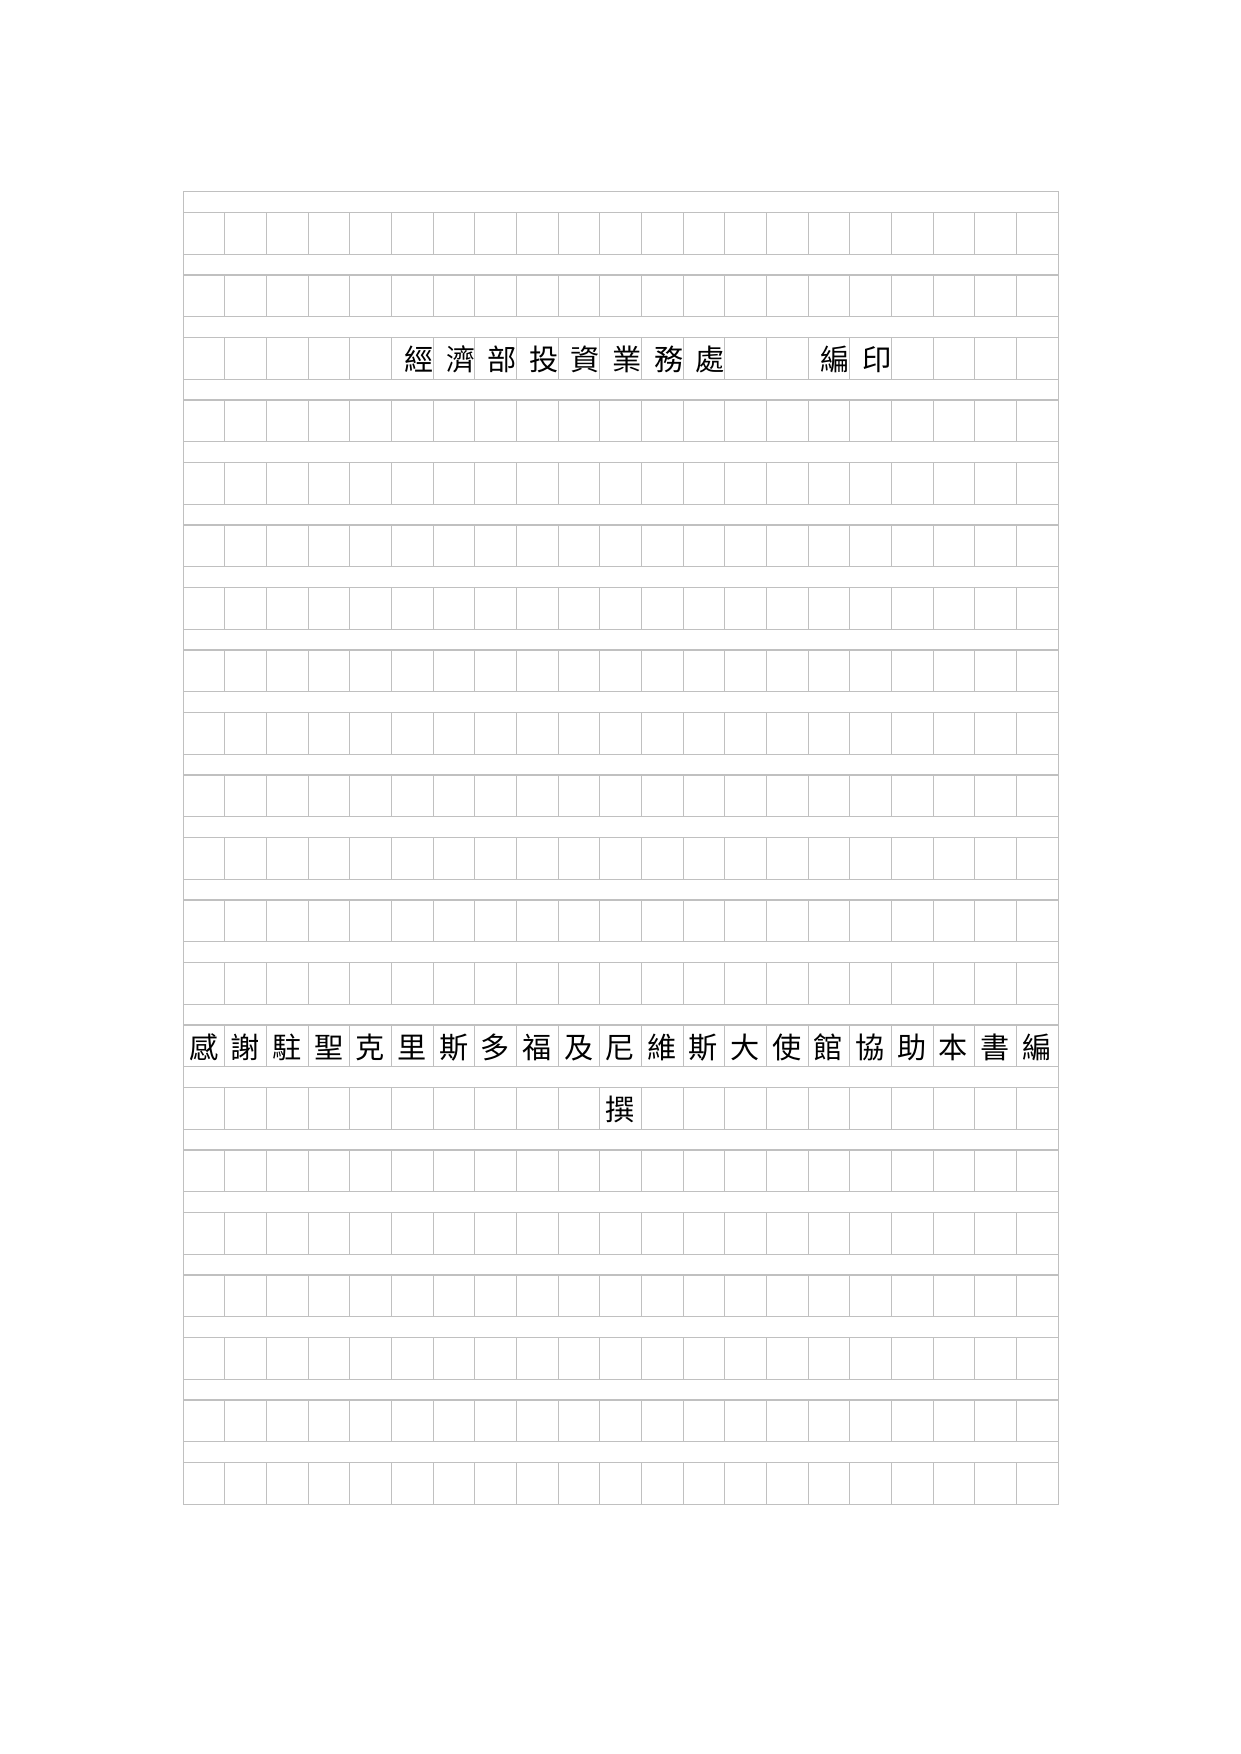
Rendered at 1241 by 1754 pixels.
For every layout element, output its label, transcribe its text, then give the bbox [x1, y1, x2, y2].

table_cell [434, 588, 474, 629]
table_cell [225, 338, 266, 379]
table_cell [559, 776, 599, 816]
table_cell [184, 463, 224, 504]
table_cell [434, 463, 474, 504]
table_cell [767, 914, 808, 941]
table_cell [600, 213, 641, 254]
table_cell [309, 276, 349, 316]
table_cell [600, 713, 641, 754]
table_cell [600, 901, 641, 914]
table_cell [517, 213, 558, 254]
table_cell 部 [475, 338, 516, 379]
text 館 [809, 1026, 849, 1066]
table_cell [350, 588, 391, 629]
table_cell [475, 588, 516, 629]
table_cell [225, 963, 266, 1004]
table_cell [975, 838, 1016, 879]
text 撰 [600, 1088, 641, 1129]
table_cell [892, 463, 933, 504]
text [517, 1088, 558, 1129]
text 書 [975, 1026, 1016, 1066]
table_cell [225, 526, 266, 566]
table_cell [517, 901, 558, 914]
table_cell [184, 651, 224, 691]
table_cell [809, 776, 849, 816]
table_cell [1017, 963, 1058, 1004]
table_cell [434, 963, 474, 1004]
table_cell [184, 276, 224, 316]
table_cell [184, 942, 1058, 962]
table_cell [767, 651, 808, 691]
table_cell [600, 526, 641, 566]
table_cell [267, 588, 308, 629]
table_cell [267, 526, 308, 566]
table_cell [809, 713, 849, 754]
table_cell [225, 914, 266, 941]
table_cell [850, 963, 891, 1004]
table_cell [892, 914, 933, 941]
table_cell [892, 901, 933, 914]
text 及 [559, 1026, 599, 1066]
table_cell [350, 463, 391, 504]
table_cell [850, 401, 891, 441]
table_cell [975, 776, 1016, 816]
table_cell [267, 914, 308, 941]
table_cell [559, 651, 599, 691]
table_cell [225, 401, 266, 441]
text 大 [725, 1026, 766, 1066]
table_cell [350, 914, 391, 941]
table_cell [600, 588, 641, 629]
table_cell [350, 713, 391, 754]
table_cell [475, 651, 516, 691]
table_cell [350, 276, 391, 316]
table_cell [184, 567, 1058, 587]
table_cell [725, 776, 766, 816]
table_cell [225, 276, 266, 316]
table_cell [475, 963, 516, 1004]
table_cell [975, 914, 1016, 941]
text [559, 1088, 599, 1129]
table_cell [767, 338, 808, 379]
table_cell [850, 713, 891, 754]
table_cell [892, 651, 933, 691]
table_cell [934, 901, 974, 914]
table_cell [184, 630, 1058, 649]
table_cell [767, 838, 808, 879]
table_cell [1017, 914, 1058, 941]
table_cell [475, 838, 516, 879]
text 聖 [309, 1026, 349, 1066]
table_cell [267, 651, 308, 691]
table_cell [642, 838, 683, 879]
table_cell [350, 963, 391, 1004]
text 斯 [684, 1026, 724, 1066]
table_cell [1059, 191, 1074, 914]
table_cell [725, 901, 766, 914]
table_cell [975, 401, 1016, 441]
table_cell [684, 838, 724, 879]
table_cell [1017, 526, 1058, 566]
table_cell [850, 838, 891, 879]
table_cell [434, 651, 474, 691]
table_cell [975, 463, 1016, 504]
table_cell [184, 401, 224, 441]
table_cell [892, 401, 933, 441]
text [1017, 1088, 1058, 1129]
table_cell [975, 588, 1016, 629]
table_cell [684, 588, 724, 629]
table_cell [684, 914, 724, 941]
table_cell [184, 380, 1058, 399]
text 謝 [225, 1026, 266, 1066]
table_cell [517, 914, 558, 941]
table_cell [934, 776, 974, 816]
table_cell [309, 776, 349, 816]
table_cell [475, 713, 516, 754]
table_cell [767, 901, 808, 914]
text [184, 1067, 1058, 1087]
table_cell [1017, 838, 1058, 879]
table_cell [975, 651, 1016, 691]
text [475, 1088, 516, 1129]
table_cell [184, 713, 224, 754]
table_cell [809, 463, 849, 504]
table_cell [684, 776, 724, 816]
table_cell [309, 901, 349, 914]
table_cell [1017, 776, 1058, 816]
table_cell [850, 526, 891, 566]
table_cell [184, 317, 1058, 337]
table_cell [184, 692, 1058, 712]
table_cell [267, 401, 308, 441]
text 斯 [434, 1026, 474, 1066]
table_cell [392, 713, 433, 754]
table_cell [267, 901, 308, 914]
table_cell [309, 914, 349, 941]
table_cell [892, 588, 933, 629]
table_cell [434, 914, 474, 941]
table_cell [184, 505, 1058, 524]
table_cell [850, 276, 891, 316]
table_cell [184, 914, 224, 941]
table_cell [1017, 401, 1058, 441]
table_cell [559, 838, 599, 879]
table_cell [350, 213, 391, 254]
text [184, 1005, 1058, 1024]
table_cell [350, 401, 391, 441]
table_cell [809, 651, 849, 691]
text [434, 1088, 474, 1129]
table_cell [684, 963, 724, 1004]
table_cell [184, 192, 1058, 212]
table_cell [809, 401, 849, 441]
table_cell [642, 213, 683, 254]
table_cell [600, 963, 641, 1004]
table_cell [975, 338, 1016, 379]
table_cell [850, 914, 891, 941]
table_cell [475, 401, 516, 441]
table_cell [434, 526, 474, 566]
text 本 [934, 1026, 974, 1066]
table_cell [1017, 213, 1058, 254]
table_cell [184, 963, 224, 1004]
table_cell [392, 838, 433, 879]
text 使 [767, 1026, 808, 1066]
table_cell [184, 526, 224, 566]
table_cell [225, 901, 266, 914]
table_cell [350, 838, 391, 879]
table_cell [809, 588, 849, 629]
table_cell [517, 526, 558, 566]
table_cell [725, 914, 766, 941]
table_cell [934, 588, 974, 629]
table_cell [934, 651, 974, 691]
table_cell [642, 963, 683, 1004]
table_cell [559, 526, 599, 566]
table_cell [892, 213, 933, 254]
table_cell [850, 588, 891, 629]
table_cell [434, 838, 474, 879]
text [725, 1088, 766, 1129]
text 編 [1017, 1026, 1058, 1066]
table_cell [267, 838, 308, 879]
text [392, 1088, 433, 1129]
table_cell [934, 463, 974, 504]
table_cell [934, 526, 974, 566]
table_cell [517, 776, 558, 816]
table_cell [684, 213, 724, 254]
table_cell [767, 526, 808, 566]
table_cell [267, 713, 308, 754]
table_cell [350, 651, 391, 691]
table_cell 務 [642, 338, 683, 379]
table_cell [850, 901, 891, 914]
table_cell [892, 526, 933, 566]
table_cell [767, 963, 808, 1004]
table_cell [225, 838, 266, 879]
table_cell [392, 526, 433, 566]
table_cell 處 [684, 338, 724, 379]
table_cell [309, 963, 349, 1004]
table_cell [309, 338, 349, 379]
table_cell [559, 276, 599, 316]
table_cell [725, 838, 766, 879]
table_cell [267, 776, 308, 816]
table_cell [434, 901, 474, 914]
table_cell [267, 963, 308, 1004]
table_cell [184, 817, 1058, 837]
table_cell [309, 838, 349, 879]
table_cell [1059, 914, 1074, 1004]
table_cell [809, 213, 849, 254]
table_cell [934, 276, 974, 316]
table_cell [225, 713, 266, 754]
table_cell [600, 651, 641, 691]
table_cell [892, 963, 933, 1004]
table_cell [309, 588, 349, 629]
table_cell [1017, 588, 1058, 629]
table_cell [600, 401, 641, 441]
table_cell [934, 963, 974, 1004]
table_cell [934, 713, 974, 754]
table_cell [767, 463, 808, 504]
table_cell [392, 463, 433, 504]
text 協 [850, 1026, 891, 1066]
table_cell [684, 713, 724, 754]
table_cell [725, 963, 766, 1004]
table_cell [517, 276, 558, 316]
table_cell [309, 713, 349, 754]
text [184, 1088, 224, 1129]
table_cell [475, 901, 516, 914]
table_cell [975, 963, 1016, 1004]
table_cell [225, 463, 266, 504]
table_cell [392, 963, 433, 1004]
text 多 [475, 1026, 516, 1066]
table_cell [184, 755, 1058, 774]
table_cell [350, 901, 391, 914]
table_cell [434, 776, 474, 816]
table_cell [392, 914, 433, 941]
table_cell [517, 463, 558, 504]
table_cell [600, 838, 641, 879]
table_cell [767, 776, 808, 816]
text [767, 1088, 808, 1129]
table_cell [975, 213, 1016, 254]
table_cell [184, 255, 1058, 274]
table_cell [684, 901, 724, 914]
table_cell [809, 838, 849, 879]
table_cell 濟 [434, 338, 474, 379]
table_cell [434, 713, 474, 754]
table_cell [559, 463, 599, 504]
table_cell [600, 276, 641, 316]
text [309, 1088, 349, 1129]
table_cell [184, 442, 1058, 462]
table_cell [767, 213, 808, 254]
table_cell [184, 901, 224, 914]
table_cell [559, 963, 599, 1004]
table_cell [850, 213, 891, 254]
table_cell [725, 713, 766, 754]
table_cell [309, 463, 349, 504]
table_cell [434, 276, 474, 316]
text [267, 1088, 308, 1129]
table_cell [350, 526, 391, 566]
table_cell [392, 276, 433, 316]
table_cell [809, 914, 849, 941]
table_cell [517, 588, 558, 629]
table_cell [600, 914, 641, 941]
table_cell [934, 338, 974, 379]
text [850, 1088, 891, 1129]
table_cell [725, 401, 766, 441]
table_cell [684, 651, 724, 691]
text 助 [892, 1026, 933, 1066]
table_cell [767, 713, 808, 754]
table_cell [434, 213, 474, 254]
text 里 [392, 1026, 433, 1066]
text [934, 1088, 974, 1129]
table_cell [892, 276, 933, 316]
table_cell [684, 526, 724, 566]
table_cell [225, 213, 266, 254]
table_cell [850, 463, 891, 504]
table_cell [725, 338, 766, 379]
table_cell [684, 276, 724, 316]
table_cell [309, 526, 349, 566]
table_cell [392, 651, 433, 691]
table_cell [809, 276, 849, 316]
table_cell [475, 276, 516, 316]
text [809, 1088, 849, 1129]
text 福 [517, 1026, 558, 1066]
table_cell [1017, 651, 1058, 691]
text 克 [350, 1026, 391, 1066]
table_cell [975, 526, 1016, 566]
table_cell [642, 901, 683, 914]
table_cell [975, 901, 1016, 914]
table_cell 業 [600, 338, 641, 379]
table_cell [559, 588, 599, 629]
table_cell [975, 276, 1016, 316]
table_cell [475, 526, 516, 566]
table_cell [809, 901, 849, 914]
table_cell [642, 914, 683, 941]
table_cell [642, 401, 683, 441]
text [684, 1088, 724, 1129]
table_cell [517, 963, 558, 1004]
table_cell [392, 213, 433, 254]
table_cell [1017, 901, 1058, 914]
table_cell [517, 838, 558, 879]
table_cell [642, 276, 683, 316]
table_cell [184, 338, 224, 379]
table_cell [392, 401, 433, 441]
table_cell [934, 213, 974, 254]
table_cell [892, 776, 933, 816]
table_cell [850, 651, 891, 691]
table_cell [559, 914, 599, 941]
table_cell [975, 713, 1016, 754]
table_cell [267, 213, 308, 254]
table_cell [559, 401, 599, 441]
table_cell [934, 838, 974, 879]
table_cell [684, 401, 724, 441]
table_cell [1017, 463, 1058, 504]
table_cell [725, 526, 766, 566]
table_cell [225, 588, 266, 629]
table_cell [267, 276, 308, 316]
table_cell 印 [850, 338, 891, 379]
table_cell [475, 463, 516, 504]
text 尼 [600, 1026, 641, 1066]
table_cell [475, 213, 516, 254]
table_cell [767, 401, 808, 441]
table_cell [1017, 276, 1058, 316]
table_cell [559, 213, 599, 254]
table_cell [725, 213, 766, 254]
table_cell [559, 713, 599, 754]
table_cell [892, 838, 933, 879]
table_cell [850, 776, 891, 816]
table_cell [934, 401, 974, 441]
table_cell [267, 338, 308, 379]
table_cell [350, 338, 391, 379]
text 駐 [267, 1026, 308, 1066]
text 感 [184, 1026, 224, 1066]
table_cell [475, 776, 516, 816]
table_cell [642, 713, 683, 754]
table_cell [642, 651, 683, 691]
table_cell [517, 401, 558, 441]
text [975, 1088, 1016, 1129]
table_cell [642, 776, 683, 816]
table_cell [309, 651, 349, 691]
table_cell [184, 880, 1058, 899]
text [225, 1088, 266, 1129]
table_cell [517, 651, 558, 691]
table_cell 投 [517, 338, 558, 379]
table_cell 資 [559, 338, 599, 379]
text [892, 1088, 933, 1129]
table_cell [392, 776, 433, 816]
table_cell [600, 463, 641, 504]
table_cell [225, 651, 266, 691]
table_cell [642, 588, 683, 629]
table_cell [767, 588, 808, 629]
table_cell [184, 588, 224, 629]
table_cell [392, 588, 433, 629]
table_cell [684, 463, 724, 504]
table_cell [934, 914, 974, 941]
table_cell [559, 901, 599, 914]
table_cell 編 [809, 338, 849, 379]
table_cell [309, 213, 349, 254]
table_cell [350, 776, 391, 816]
table_cell [184, 776, 224, 816]
text [350, 1088, 391, 1129]
table_cell [725, 651, 766, 691]
table_cell [517, 713, 558, 754]
table_cell [184, 838, 224, 879]
table_cell [475, 914, 516, 941]
table_cell [434, 401, 474, 441]
table_cell [267, 463, 308, 504]
table_cell [392, 901, 433, 914]
table_cell [725, 588, 766, 629]
table_cell [600, 776, 641, 816]
table_cell [642, 526, 683, 566]
table_cell [892, 713, 933, 754]
table_cell [767, 276, 808, 316]
table_cell [809, 963, 849, 1004]
table_cell [809, 526, 849, 566]
table_cell [309, 401, 349, 441]
table_cell [184, 213, 224, 254]
table_cell 經 [392, 338, 433, 379]
table_cell [1017, 713, 1058, 754]
table_cell [225, 776, 266, 816]
table_cell [1017, 338, 1058, 379]
table_cell [725, 276, 766, 316]
table_cell [892, 338, 933, 379]
text 維 [642, 1026, 683, 1066]
table_cell [725, 463, 766, 504]
table_cell [642, 463, 683, 504]
text [642, 1088, 683, 1129]
